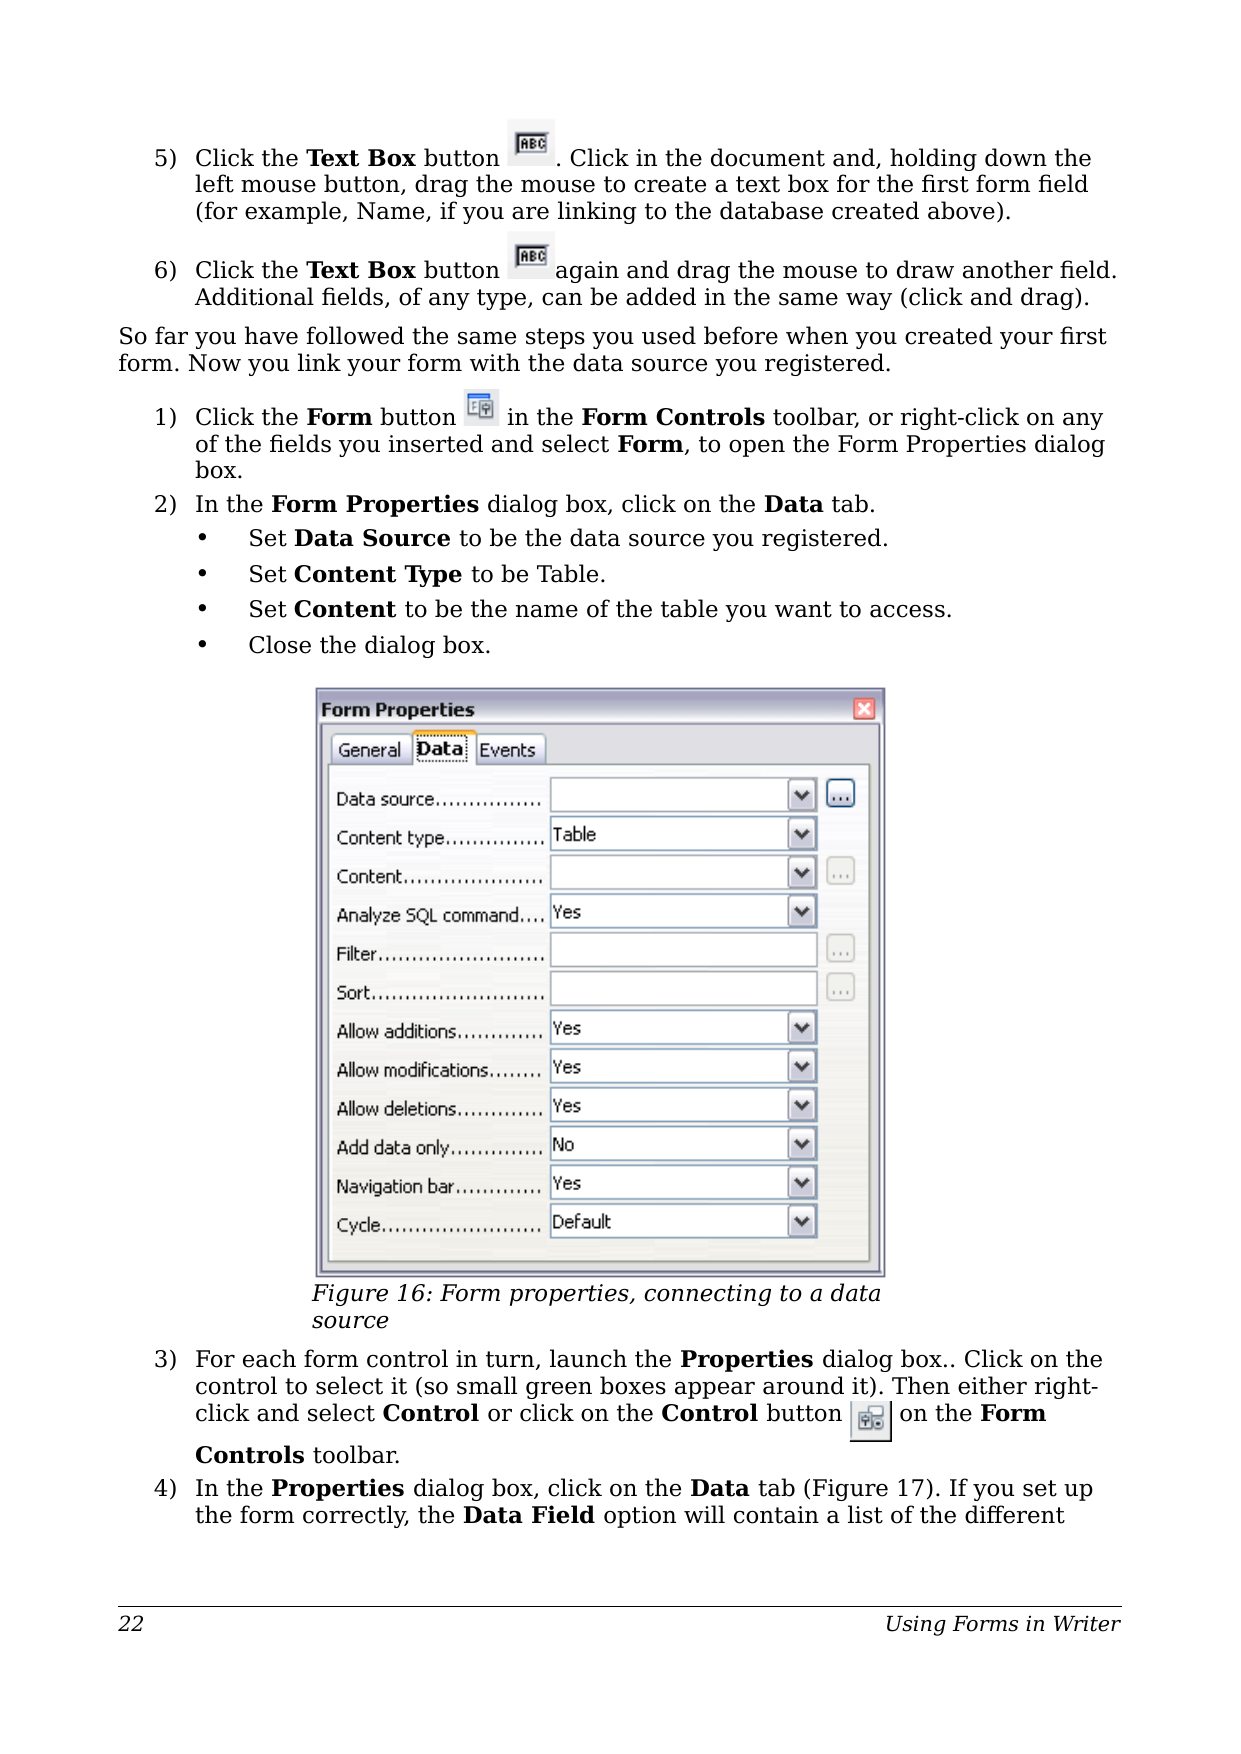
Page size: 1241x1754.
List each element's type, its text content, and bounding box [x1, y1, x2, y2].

picture [849, 1401, 892, 1442]
list Close the dialog box. [195, 630, 1122, 659]
text Figure 16: Form properties, connecting to a data source [312, 684, 928, 1334]
list In the Properties dialog box, click on the Data tab (Figure 17). If you set up the form correctly, the Data Field option will contain a list of the different [177, 1475, 1122, 1529]
list Click the Text Box button again and drag the mouse to draw another field. Additional fields, of any type, can be added in the same way (click and drag). [177, 231, 1122, 311]
picture [507, 231, 555, 279]
list Click the Text Box button . Click in the document and, holding down the left mouse button, drag the mouse to create a text box for the first form field (for example, Name, if you are linking to the database created above). [177, 118, 1122, 225]
text So far you have followed the same steps you used before when you created your first form. Now you link your form with the data source you registered. [118, 323, 1122, 377]
list Set Data Source to be the data source you registered. [195, 524, 1122, 553]
picture [463, 389, 500, 426]
list Set Content Type to be Table. [195, 559, 1122, 588]
list For each form control in turn, launch the Properties dialog box.. Click on the control to select it (so small green boxes appear around it). Then either right-click and select Control or click on the Control button on the Form Controls toolbar. [177, 1346, 1122, 1469]
picture [507, 118, 555, 166]
list In the Form Properties dialog box, click on the Data tab. [177, 490, 1122, 517]
list Click the Form button in the Form Controls toolbar, or right-click on any of the fields you inserted and select Form, to open the Form Properties dialog box. [177, 389, 1122, 484]
picture [311, 683, 888, 1281]
list Set Content to be the name of the table you want to access. [195, 594, 1122, 624]
